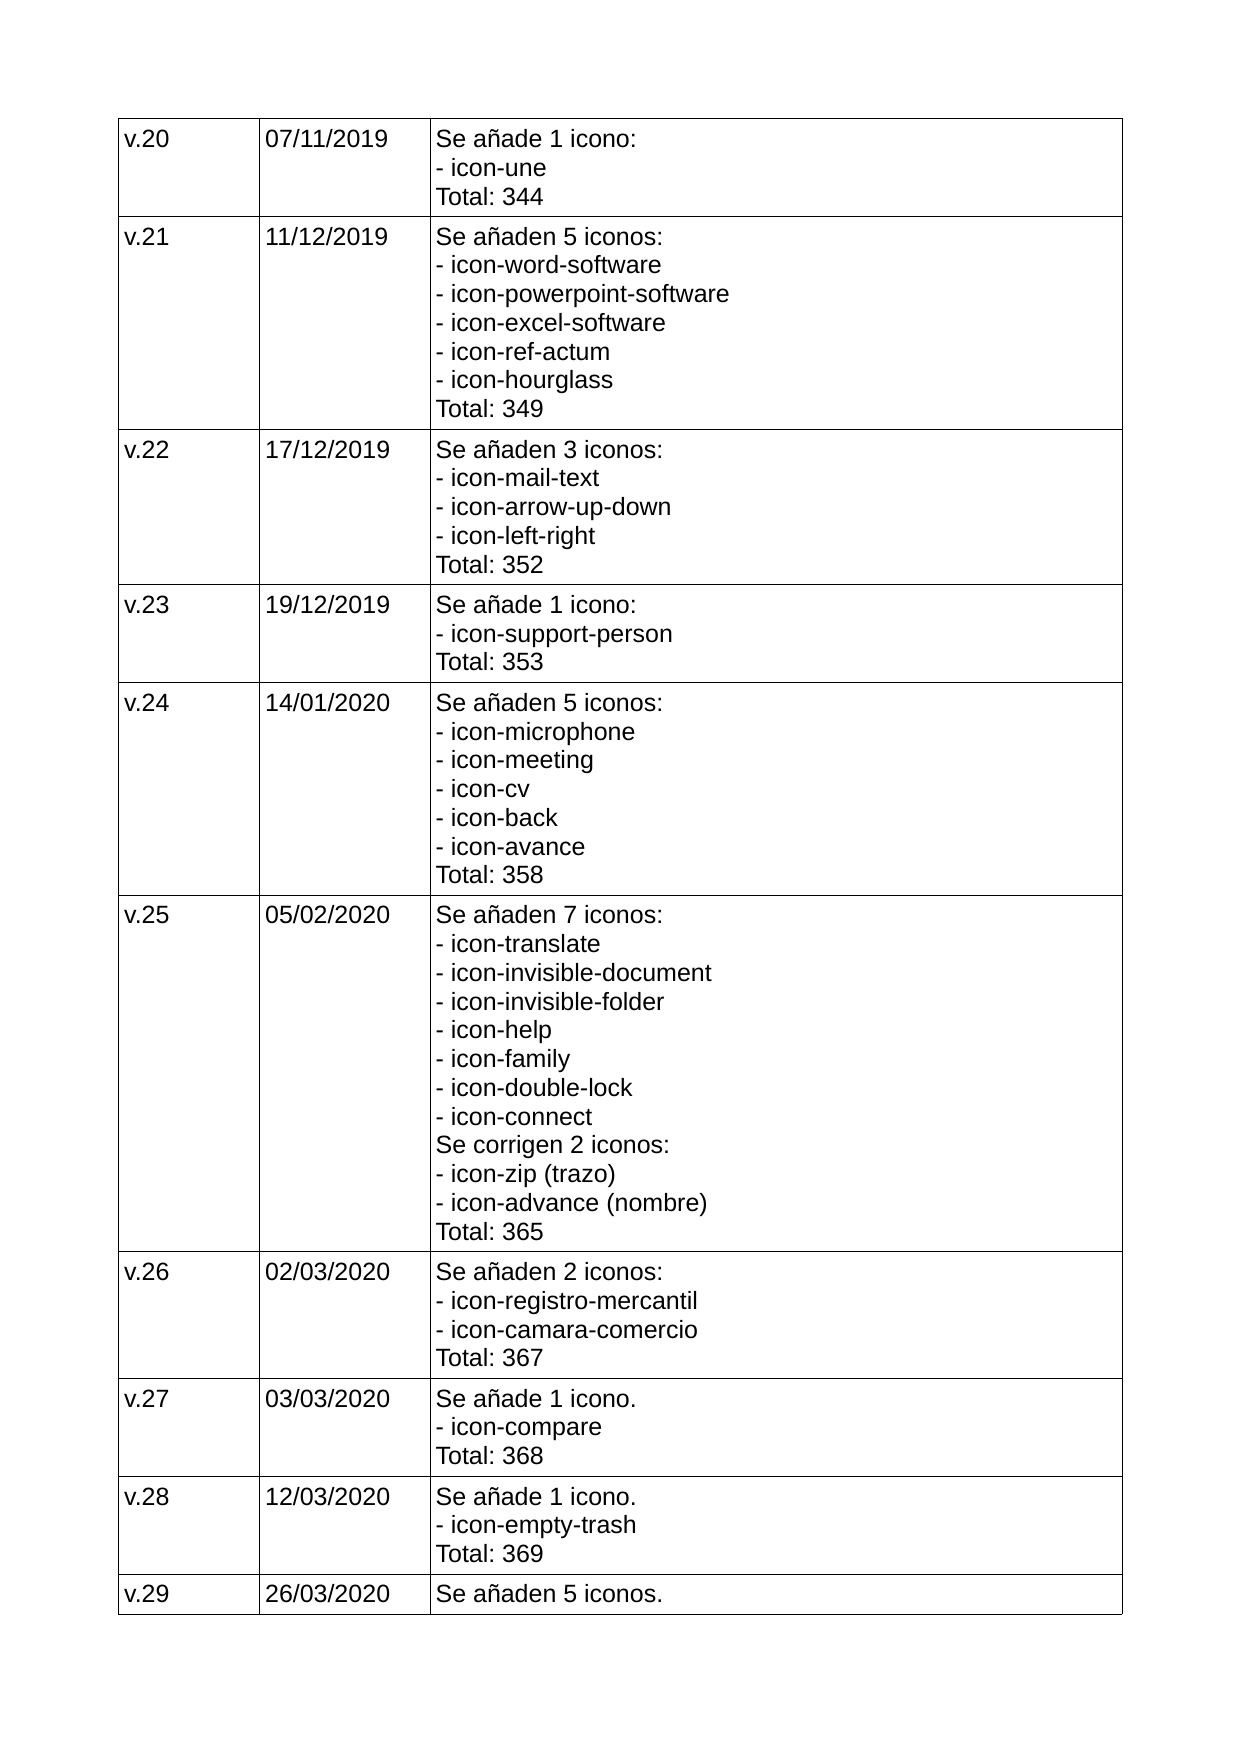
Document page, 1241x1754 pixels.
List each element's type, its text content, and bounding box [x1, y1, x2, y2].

table_cell v.24 [119, 683, 259, 895]
table_cell 11/12/2019 [260, 217, 430, 429]
table_cell v.27 [119, 1379, 259, 1476]
table_cell Se añade 1 icono: - icon-support-person Total: 353 [431, 585, 1122, 682]
table_cell Se añade 1 icono: - icon-une Total: 344 [431, 119, 1122, 216]
table_cell Se añade 1 icono. - icon-empty-trash Total: 369 [431, 1477, 1122, 1573]
table_cell Se añaden 5 iconos: - icon-microphone - icon-meeting - icon-cv - icon-back - icon-avance Total: 358 [431, 683, 1122, 895]
table_cell 19/12/2019 [260, 585, 430, 682]
table_cell Se añaden 7 iconos: - icon-translate - icon-invisible-document - icon-invisible-folder - icon-help - icon-family - icon-double-lock - icon-connect Se corrigen 2 iconos: - icon-zip (trazo) - icon-advance (nombre) Total: 365 [431, 896, 1122, 1251]
table_cell 02/03/2020 [260, 1252, 430, 1378]
table_cell Se añaden 5 iconos: - icon-word-software - icon-powerpoint-software - icon-excel-software - icon-ref-actum - icon-hourglass Total: 349 [431, 217, 1122, 429]
table_cell v.22 [119, 430, 259, 584]
table_cell 03/03/2020 [260, 1379, 430, 1476]
table_cell v.28 [119, 1477, 259, 1573]
table_cell v.29 [119, 1575, 259, 1614]
table_cell Se añaden 3 iconos: - icon-mail-text - icon-arrow-up-down - icon-left-right Total: 352 [431, 430, 1122, 584]
table_cell 12/03/2020 [260, 1477, 430, 1573]
table_cell Se añaden 2 iconos: - icon-registro-mercantil - icon-camara-comercio Total: 367 [431, 1252, 1122, 1378]
table_cell v.20 [119, 119, 259, 216]
table_cell v.26 [119, 1252, 259, 1378]
table_cell v.21 [119, 217, 259, 429]
table_cell 17/12/2019 [260, 430, 430, 584]
table_cell v.23 [119, 585, 259, 682]
table_cell Se añade 1 icono. - icon-compare Total: 368 [431, 1379, 1122, 1476]
table_cell 26/03/2020 [260, 1575, 430, 1614]
table_cell 07/11/2019 [260, 119, 430, 216]
table_cell 14/01/2020 [260, 683, 430, 895]
table_cell Se añaden 5 iconos. [431, 1575, 1122, 1614]
table_cell v.25 [119, 896, 259, 1251]
table_cell 05/02/2020 [260, 896, 430, 1251]
